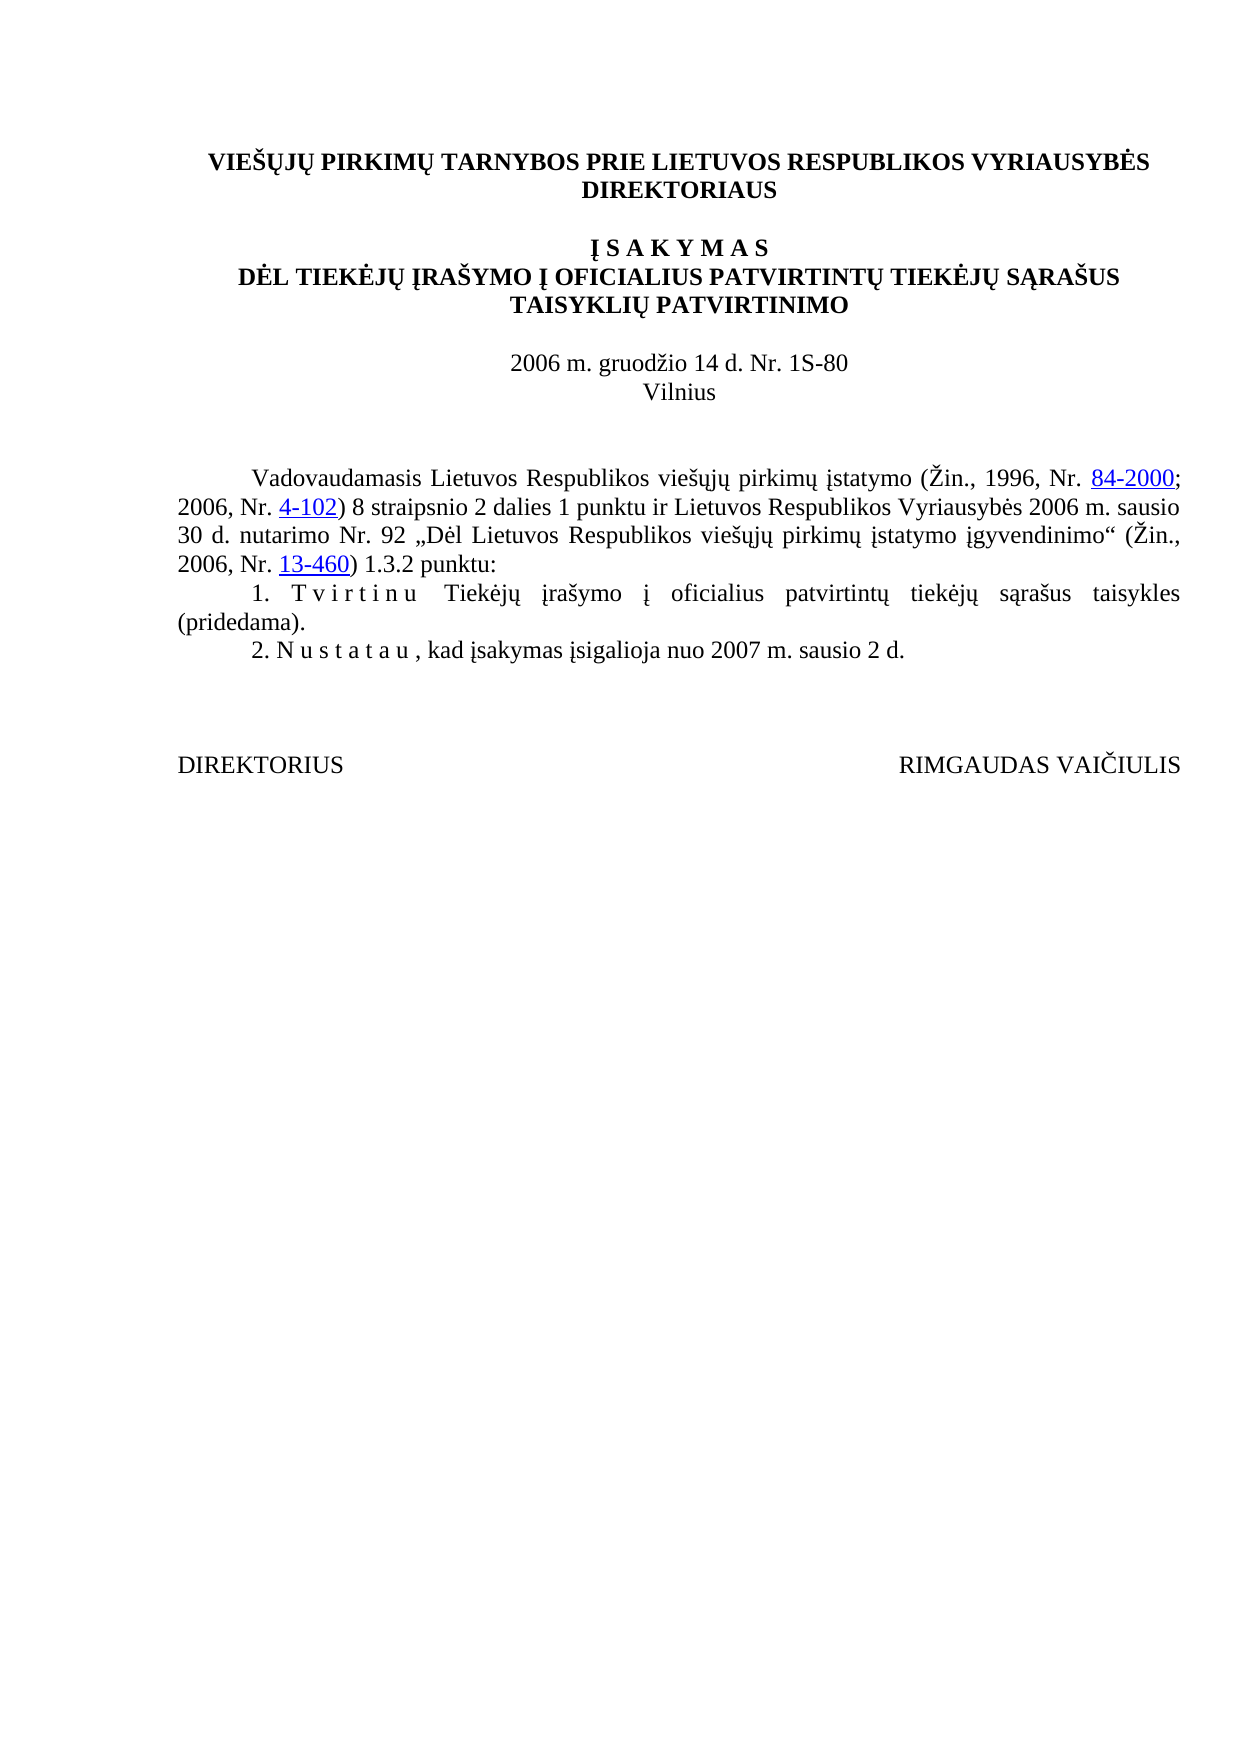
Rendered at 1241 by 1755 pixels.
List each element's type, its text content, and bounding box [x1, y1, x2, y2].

text 2006 m. gruodžio 14 d. Nr. 1S-80 [177, 348, 1181, 377]
text VIEŠŲJŲ PIRKIMŲ TARNYBOS PRIE LIETUVOS RESPUBLIKOS VYRIAUSYBĖS DIREKTORIAUS [177, 147, 1181, 204]
text 2. Nustatau, kad įsakymas įsigalioja nuo 2007 m. sausio 2 d. [177, 636, 1181, 664]
text Į S A K Y M A S [177, 233, 1181, 262]
text Vilnius [177, 377, 1181, 406]
text DĖL TIEKĖJŲ ĮRAŠYMO Į OFICIALIUS PATVIRTINTŲ TIEKĖJŲ SĄRAŠUS TAISYKLIŲ PATVIRTINIMO [177, 262, 1181, 319]
text 1. Tvirtinu Tiekėjų įrašymo į oficialius patvirtintų tiekėjų sąrašus taisykles (pridedama). [177, 578, 1181, 636]
text Vadovaudamasis Lietuvos Respublikos viešųjų pirkimų įstatymo (Žin., 1996, Nr. 84-2000; 2006, Nr. 4-102) 8 straipsnio 2 dalies 1 punktu ir Lietuvos Respublikos Vyriausybės 2006 m. sausio 30 d. nutarimo Nr. 92 „Dėl Lietuvos Respublikos viešųjų pirkimų įstatymo įgyvendinimo“ (Žin., 2006, Nr. 13-460) 1.3.2 punktu: [177, 463, 1181, 578]
text DIREKTORIUS RIMGAUDAS VAIČIULIS [177, 751, 1181, 779]
